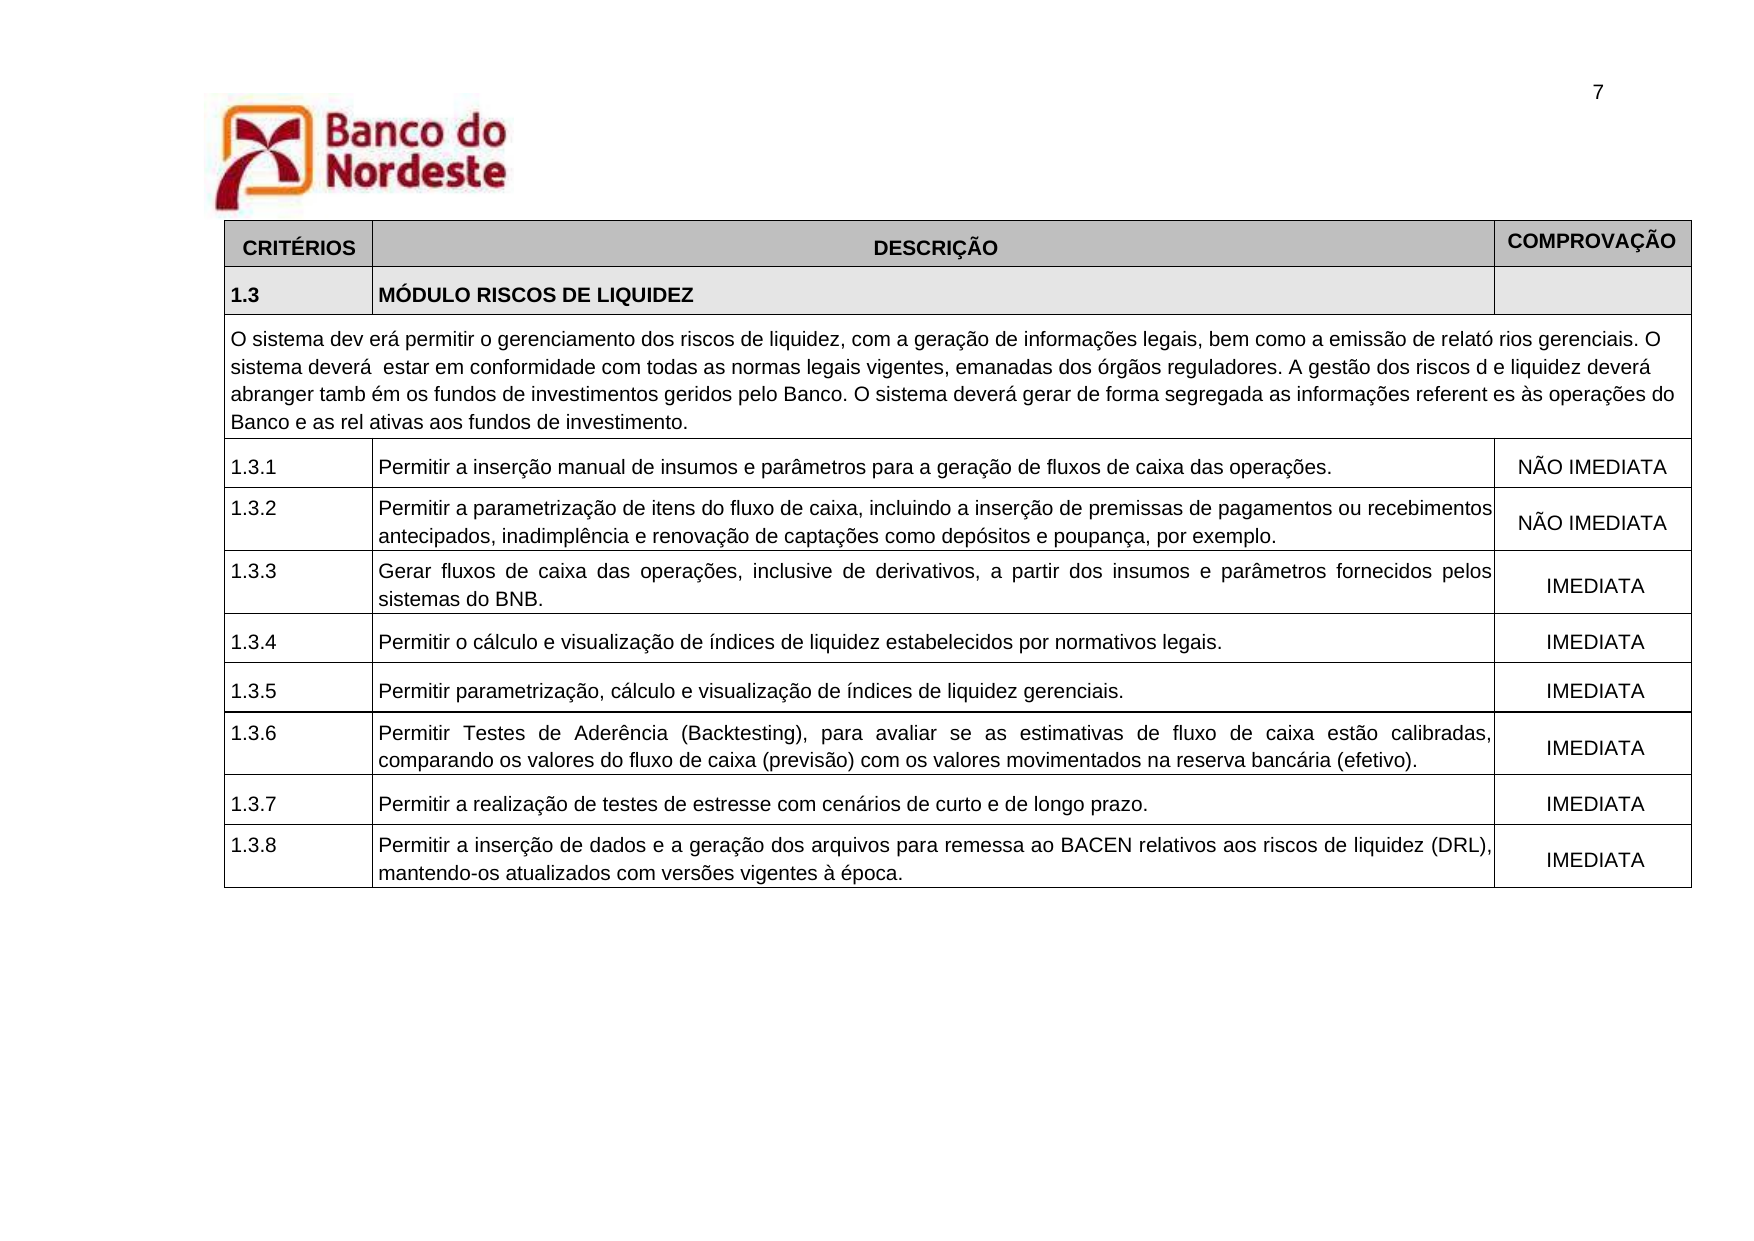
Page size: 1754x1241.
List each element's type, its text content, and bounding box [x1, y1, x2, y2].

table_cell 1.3.3 [225, 551, 372, 613]
table_cell [1495, 267, 1691, 314]
table_cell IMEDIATA [1495, 551, 1691, 613]
table_cell IMEDIATA [1495, 775, 1691, 824]
table_cell 1.3.1 [225, 439, 372, 487]
table_cell Permitir a realização de testes de estresse com cenários de curto e de longo prazo. [373, 775, 1494, 824]
table_cell Permitir parametrização, cálculo e visualização de índices de liquidez gerenciais. [373, 663, 1494, 711]
table_cell 1.3 [225, 267, 372, 314]
table_cell 1.3.6 [225, 713, 372, 774]
table_cell Permitir Testes de Aderência (Backtesting), para avaliar se as estimativas de fluxo de caixa estão calibradas, comparando os valores do fluxo de caixa (previsão) com os valores movimentados na reserva bancária (efetivo). [373, 713, 1494, 774]
table_cell Permitir a parametrização de itens do fluxo de caixa, incluindo a inserção de premissas de pagamentos ou recebimentos antecipados, inadimplência e renovação de captações como depósitos e poupança, por exemplo. [373, 488, 1494, 550]
table_cell O sistema dev erá permitir o gerenciamento dos riscos de liquidez, com a geração de informações legais, bem como a emissão de relató rios gerenciais. O sistema deverá estar em conformidade com todas as normas legais vigentes, emanadas dos órgãos reguladores. A gestão dos riscos d e liquidez deverá abranger tamb ém os fundos de investimentos geridos pelo Banco. O sistema deverá gerar de forma segregada as informações referent es às operações do Banco e as rel ativas aos fundos de investimento. [225, 315, 1691, 437]
table_cell Gerar fluxos de caixa das operações, inclusive de derivativos, a partir dos insumos e parâmetros fornecidos pelos sistemas do BNB. [373, 551, 1494, 613]
table_cell 1.3.5 [225, 663, 372, 711]
table_header DESCRIÇÃO [373, 221, 1494, 266]
table_cell NÃO IMEDIATA [1495, 439, 1691, 487]
table_header COMPROVAÇÃO [1495, 221, 1691, 266]
table_cell Permitir a inserção manual de insumos e parâmetros para a geração de fluxos de caixa das operações. [373, 439, 1494, 487]
table_cell Permitir o cálculo e visualização de índices de liquidez estabelecidos por normativos legais. [373, 614, 1494, 662]
table_cell 1.3.4 [225, 614, 372, 662]
table_cell IMEDIATA [1495, 825, 1691, 887]
table_cell Permitir a inserção de dados e a geração dos arquivos para remessa ao BACEN relativos aos riscos de liquidez (DRL), mantendo-os atualizados com versões vigentes à época. [373, 825, 1494, 887]
table_cell 1.3.7 [225, 775, 372, 824]
picture [203, 93, 514, 220]
table_cell IMEDIATA [1495, 713, 1691, 774]
table_cell MÓDULO RISCOS DE LIQUIDEZ [373, 267, 1494, 314]
table_cell NÃO IMEDIATA [1495, 488, 1691, 550]
table_cell 1.3.2 [225, 488, 372, 550]
table_cell IMEDIATA [1495, 614, 1691, 662]
table_cell 1.3.8 [225, 825, 372, 887]
table_cell IMEDIATA [1495, 663, 1691, 711]
table_header CRITÉRIOS [225, 221, 372, 266]
